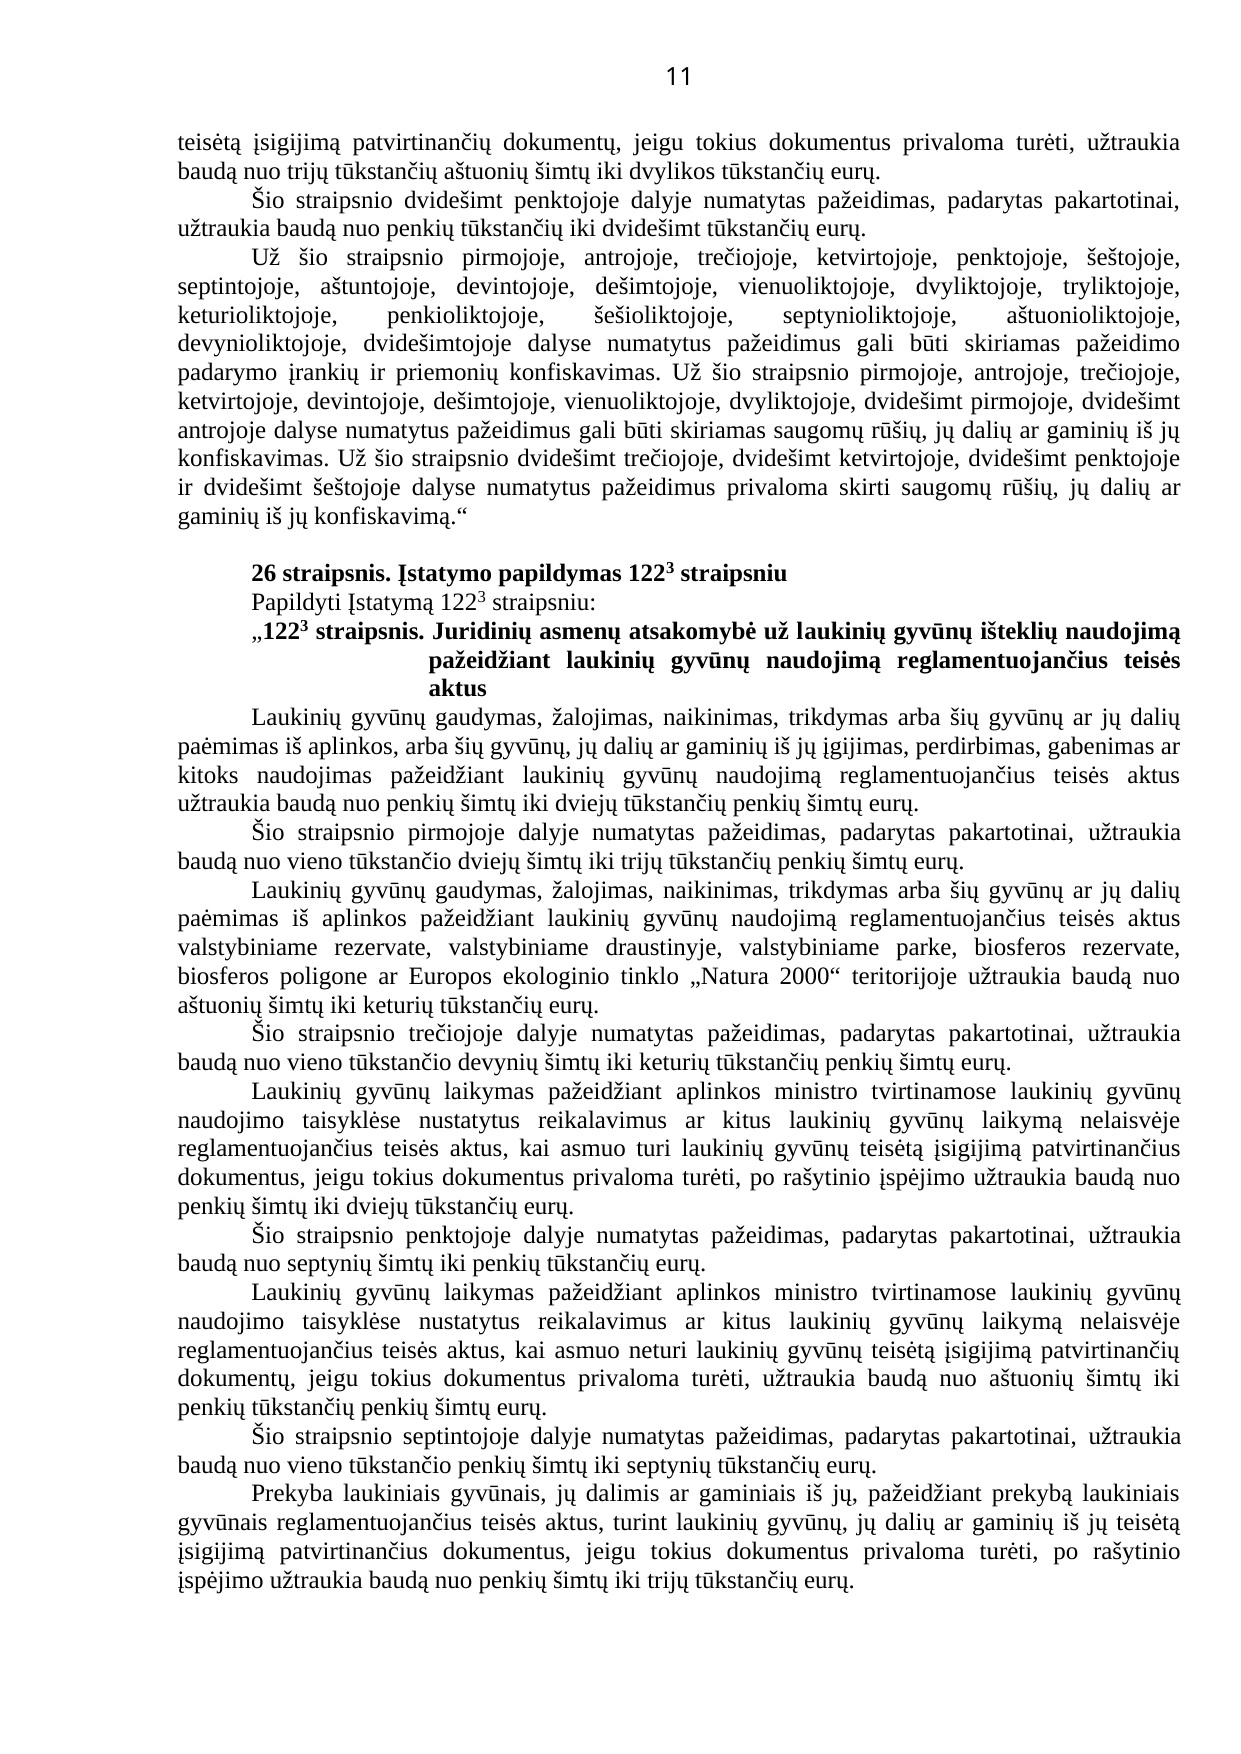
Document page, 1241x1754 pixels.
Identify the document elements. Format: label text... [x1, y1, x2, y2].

text Laukinių gyvūnų laikymas pažeidžiant aplinkos ministro tvirtinamose laukinių gyvūnų naudojimo taisyklėse nustatytus reikalavimus ar kitus laukinių gyvūnų laikymą nelaisvėje reglamentuojančius teisės aktus, kai asmuo neturi laukinių gyvūnų teisėtą įsigijimą patvirtinančių dokumentų, jeigu tokius dokumentus privaloma turėti, užtraukia baudą nuo aštuonių šimtų iki penkių tūkstančių penkių šimtų eurų. [177, 1277, 1181, 1421]
text Už šio straipsnio pirmojoje, antrojoje, trečiojoje, ketvirtojoje, penktojoje, šeštojoje, septintojoje, aštuntojoje, devintojoje, dešimtojoje, vienuoliktojoje, dvyliktojoje, tryliktojoje, keturioliktojoje, penkioliktojoje, šešioliktojoje, septynioliktojoje, aštuonioliktojoje, devynioliktojoje, dvidešimtojoje dalyse numatytus pažeidimus gali būti skiriamas pažeidimo padarymo įrankių ir priemonių konfiskavimas. Už šio straipsnio pirmojoje, antrojoje, trečiojoje, ketvirtojoje, devintojoje, dešimtojoje, vienuoliktojoje, dvyliktojoje, dvidešimt pirmojoje, dvidešimt antrojoje dalyse numatytus pažeidimus gali būti skiriamas saugomų rūšių, jų dalių ar gaminių iš jų konfiskavimas. Už šio straipsnio dvidešimt trečiojoje, dvidešimt ketvirtojoje, dvidešimt penktojoje ir dvidešimt šeštojoje dalyse numatytus pažeidimus privaloma skirti saugomų rūšių, jų dalių ar gaminių iš jų konfiskavimą.“ [177, 242, 1181, 530]
text 26 straipsnis. Įstatymo papildymas 1223 straipsniu [177, 558, 1181, 587]
text Šio straipsnio penktojoje dalyje numatytas pažeidimas, padarytas pakartotinai, užtraukia baudą nuo septynių šimtų iki penkių tūkstančių eurų. [177, 1220, 1181, 1277]
text Šio straipsnio septintojoje dalyje numatytas pažeidimas, padarytas pakartotinai, užtraukia baudą nuo vieno tūkstančio penkių šimtų iki septynių tūkstančių eurų. [177, 1421, 1181, 1478]
text Laukinių gyvūnų gaudymas, žalojimas, naikinimas, trikdymas arba šių gyvūnų ar jų dalių paėmimas iš aplinkos pažeidžiant laukinių gyvūnų naudojimą reglamentuojančius teisės aktus valstybiniame rezervate, valstybiniame draustinyje, valstybiniame parke, biosferos rezervate, biosferos poligone ar Europos ekologinio tinklo „Natura 2000“ teritorijoje užtraukia baudą nuo aštuonių šimtų iki keturių tūkstančių eurų. [177, 875, 1181, 1018]
text „1223 straipsnis. Juridinių asmenų atsakomybė už laukinių gyvūnų išteklių naudojimą pažeidžiant laukinių gyvūnų naudojimą reglamentuojančius teisės aktus [251, 616, 1181, 702]
text teisėtą įsigijimą patvirtinančių dokumentų, jeigu tokius dokumentus privaloma turėti, užtraukia baudą nuo trijų tūkstančių aštuonių šimtų iki dvylikos tūkstančių eurų. [177, 127, 1181, 185]
text Laukinių gyvūnų gaudymas, žalojimas, naikinimas, trikdymas arba šių gyvūnų ar jų dalių paėmimas iš aplinkos, arba šių gyvūnų, jų dalių ar gaminių iš jų įgijimas, perdirbimas, gabenimas ar kitoks naudojimas pažeidžiant laukinių gyvūnų naudojimą reglamentuojančius teisės aktus užtraukia baudą nuo penkių šimtų iki dviejų tūkstančių penkių šimtų eurų. [177, 702, 1181, 817]
text Papildyti Įstatymą 1223 straipsniu: [177, 587, 1181, 616]
text Prekyba laukiniais gyvūnais, jų dalimis ar gaminiais iš jų, pažeidžiant prekybą laukiniais gyvūnais reglamentuojančius teisės aktus, turint laukinių gyvūnų, jų dalių ar gaminių iš jų teisėtą įsigijimą patvirtinančius dokumentus, jeigu tokius dokumentus privaloma turėti, po rašytinio įspėjimo užtraukia baudą nuo penkių šimtų iki trijų tūkstančių eurų. [177, 1478, 1181, 1593]
text Šio straipsnio dvidešimt penktojoje dalyje numatytas pažeidimas, padarytas pakartotinai, užtraukia baudą nuo penkių tūkstančių iki dvidešimt tūkstančių eurų. [177, 185, 1181, 242]
text Laukinių gyvūnų laikymas pažeidžiant aplinkos ministro tvirtinamose laukinių gyvūnų naudojimo taisyklėse nustatytus reikalavimus ar kitus laukinių gyvūnų laikymą nelaisvėje reglamentuojančius teisės aktus, kai asmuo turi laukinių gyvūnų teisėtą įsigijimą patvirtinančius dokumentus, jeigu tokius dokumentus privaloma turėti, po rašytinio įspėjimo užtraukia baudą nuo penkių šimtų iki dviejų tūkstančių eurų. [177, 1076, 1181, 1220]
text Šio straipsnio trečiojoje dalyje numatytas pažeidimas, padarytas pakartotinai, užtraukia baudą nuo vieno tūkstančio devynių šimtų iki keturių tūkstančių penkių šimtų eurų. [177, 1018, 1181, 1076]
text Šio straipsnio pirmojoje dalyje numatytas pažeidimas, padarytas pakartotinai, užtraukia baudą nuo vieno tūkstančio dviejų šimtų iki trijų tūkstančių penkių šimtų eurų. [177, 817, 1181, 875]
